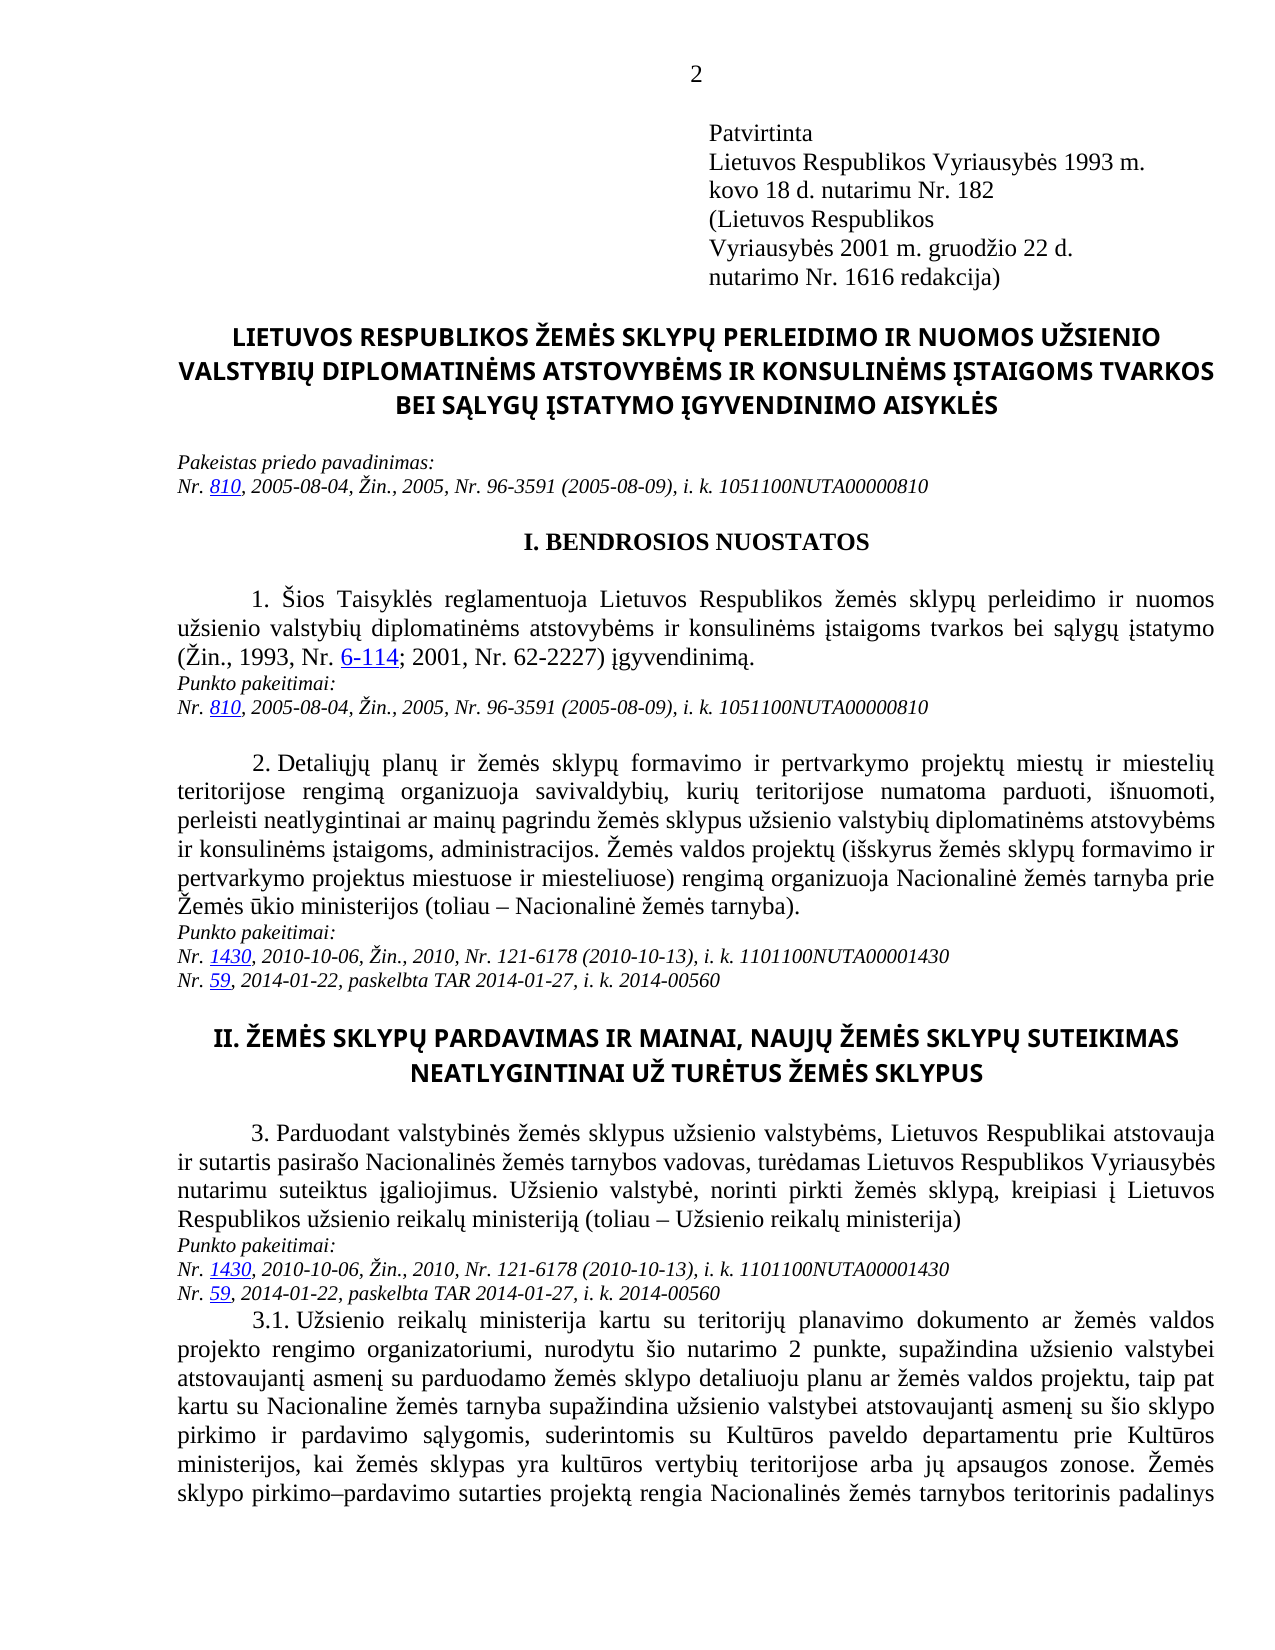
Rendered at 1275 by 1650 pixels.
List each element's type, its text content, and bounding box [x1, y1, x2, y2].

text Nr. 59, 2014-01-22, paskelbta TAR 2014-01-27, i. k. 2014-00560 [177, 968, 1216, 992]
text Patvirtinta [709, 118, 1216, 147]
text 3. Parduodant valstybinės žemės sklypus užsienio valstybėms, Lietuvos Respublikai atstovauja ir sutartis pasirašo Nacionalinės žemės tarnybos vadovas, turėdamas Lietuvos Respublikos Vyriausybės nutarimu suteiktus įgaliojimus. Užsienio valstybė, norinti pirkti žemės sklypą, kreipiasi į Lietuvos Respublikos užsienio reikalų ministeriją (toliau – Užsienio reikalų ministerija) [177, 1118, 1216, 1233]
text Punkto pakeitimai: [177, 920, 1216, 944]
text nutarimo Nr. 1616 redakcija) [177, 262, 1216, 291]
text Pakeistas priedo pavadinimas: [177, 450, 1216, 474]
text kovo 18 d. nutarimu Nr. 182 [177, 176, 1216, 204]
text 1. Šios Taisyklės reglamentuoja Lietuvos Respublikos žemės sklypų perleidimo ir nuomos užsienio valstybių diplomatinėms atstovybėms ir konsulinėms įstaigoms tvarkos bei sąlygų įstatymo (Žin., 1993, Nr. 6-114; 2001, Nr. 62-2227) įgyvendinimą. [177, 584, 1216, 671]
text Nr. 59, 2014-01-22, paskelbta TAR 2014-01-27, i. k. 2014-00560 [177, 1281, 1216, 1305]
text Lietuvos Respublikos Vyriausybės 1993 m. [177, 147, 1216, 176]
text Nr. 810, 2005-08-04, Žin., 2005, Nr. 96-3591 (2005-08-09), i. k. 1051100NUTA00000810 [177, 474, 1216, 498]
text Vyriausybės 2001 m. gruodžio 22 d. [177, 233, 1216, 262]
text 2. Detaliųjų planų ir žemės sklypų formavimo ir pertvarkymo projektų miestų ir miestelių teritorijose rengimą organizuoja savivaldybių, kurių teritorijose numatoma parduoti, išnuomoti, perleisti neatlygintinai ar mainų pagrindu žemės sklypus užsienio valstybių diplomatinėms atstovybėms ir konsulinėms įstaigoms, administracijos. Žemės valdos projektų (išskyrus žemės sklypų formavimo ir pertvarkymo projektus miestuose ir miesteliuose) rengimą organizuoja Nacionalinė žemės tarnyba prie Žemės ūkio ministerijos (toliau – Nacionalinė žemės tarnyba). [177, 748, 1216, 920]
text Nr. 810, 2005-08-04, Žin., 2005, Nr. 96-3591 (2005-08-09), i. k. 1051100NUTA00000810 [177, 695, 1216, 719]
text Punkto pakeitimai: [177, 1233, 1216, 1257]
text 3.1. Užsienio reikalų ministerija kartu su teritorijų planavimo dokumento ar žemės valdos projekto rengimo organizatoriumi, nurodytu šio nutarimo 2 punkte, supažindina užsienio valstybei atstovaujantį asmenį su parduodamo žemės sklypo detaliuoju planu ar žemės valdos projektu, taip pat kartu su Nacionaline žemės tarnyba supažindina užsienio valstybei atstovaujantį asmenį su šio sklypo pirkimo ir pardavimo sąlygomis, suderintomis su Kultūros paveldo departamentu prie Kultūros ministerijos, kai žemės sklypas yra kultūros vertybių teritorijose arba jų apsaugos zonose. Žemės sklypo pirkimo–pardavimo sutarties projektą rengia Nacionalinės žemės tarnybos teritorinis padalinys [177, 1305, 1216, 1506]
text II. ŽEMĖS SKLYPŲ PARDAVIMAS IR MAINAI, NAUJŲ ŽEMĖS SKLYPŲ SUTEIKIMAS NEATLYGINTINAI UŽ TURĖTUS ŽEMĖS SKLYPUS [177, 1021, 1216, 1089]
text LIETUVOS RESPUBLIKOS ŽEMĖS SKLYPŲ PERLEIDIMO IR NUOMOS UŽSIENIO VALSTYBIŲ DIPLOMATINĖMS ATSTOVYBĖMS IR KONSULINĖMS ĮSTAIGOMS TVARKOS BEI SĄLYGŲ ĮSTATYMO ĮGYVENDINIMO AISYKLĖS [177, 319, 1216, 421]
text Nr. 1430, 2010-10-06, Žin., 2010, Nr. 121-6178 (2010-10-13), i. k. 1101100NUTA00001430 [177, 944, 1216, 968]
text Punkto pakeitimai: [177, 671, 1216, 695]
text I. BENDROSIOS NUOSTATOS [177, 527, 1216, 556]
text Nr. 1430, 2010-10-06, Žin., 2010, Nr. 121-6178 (2010-10-13), i. k. 1101100NUTA00001430 [177, 1257, 1216, 1281]
text (Lietuvos Respublikos [177, 204, 1216, 233]
